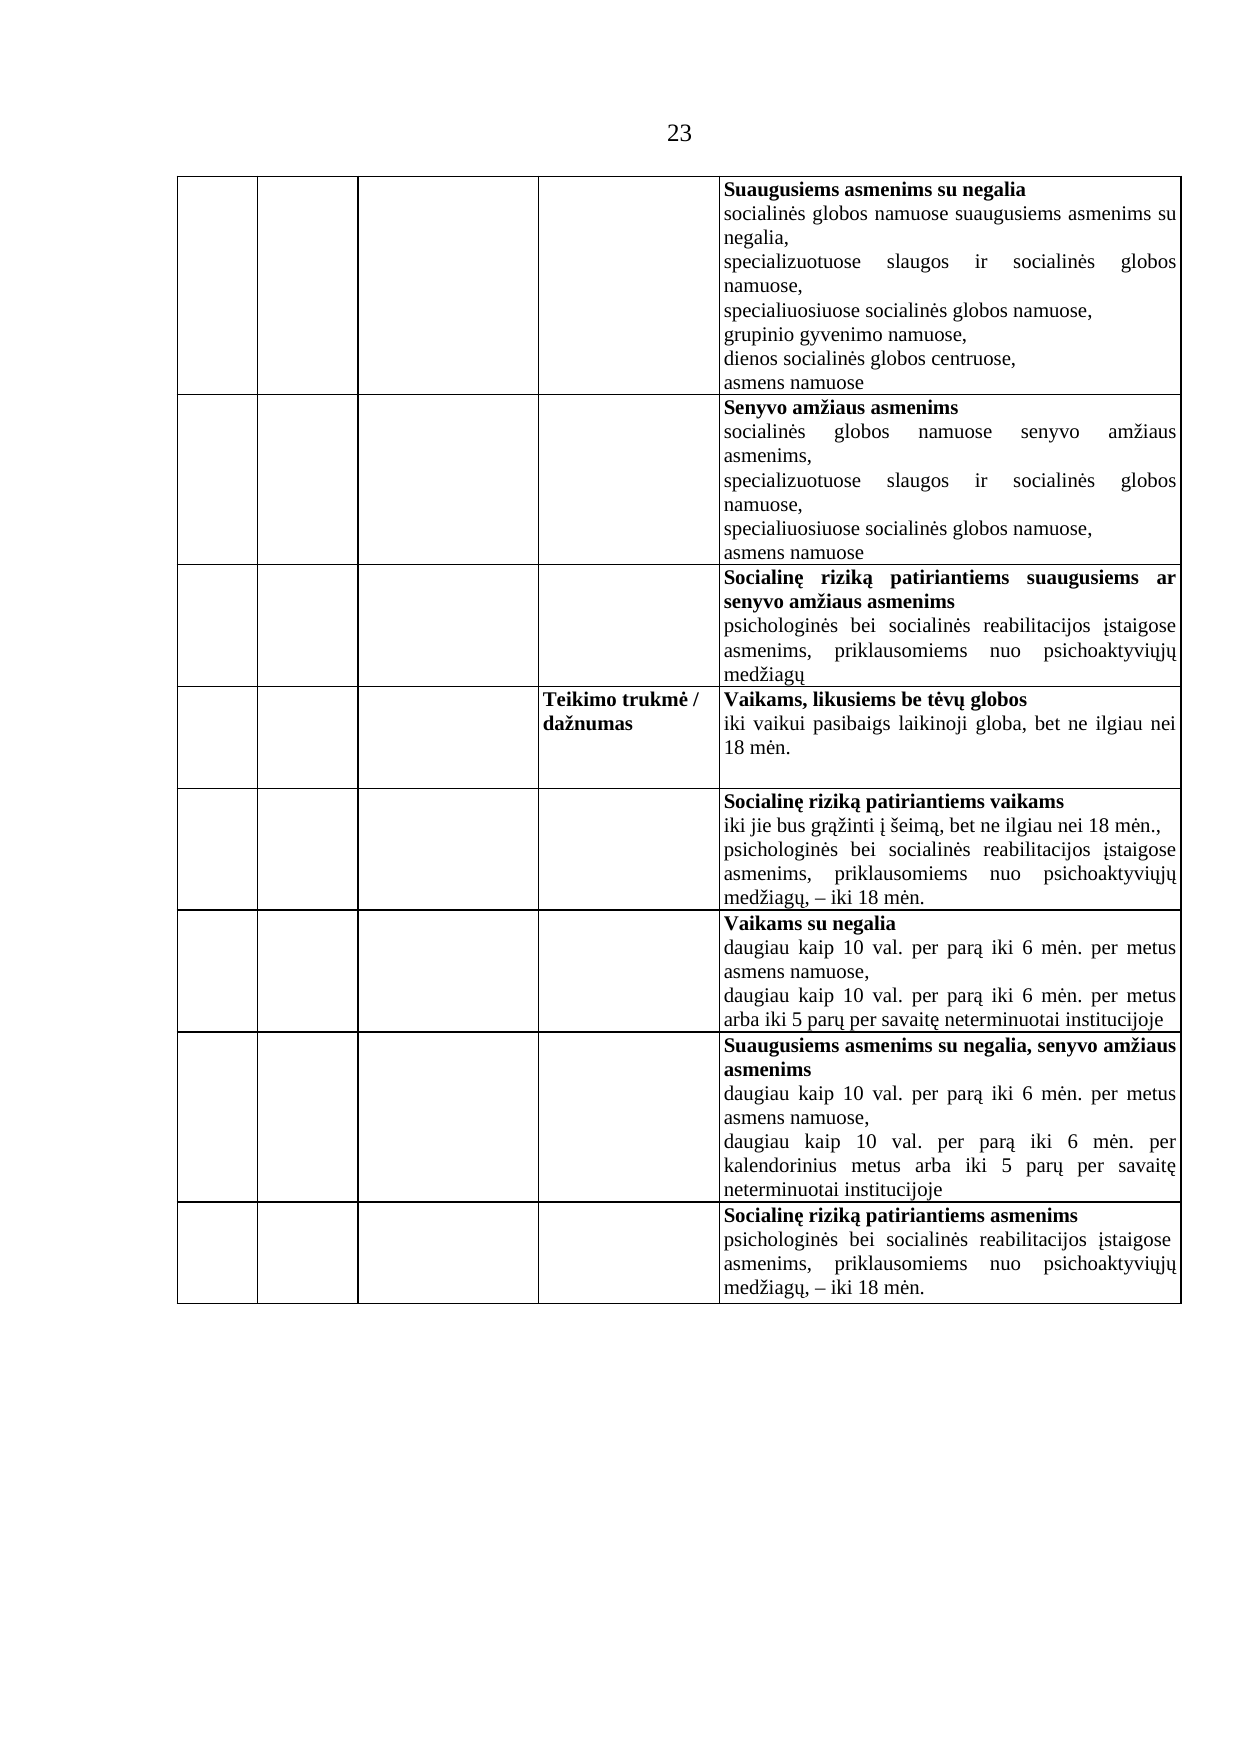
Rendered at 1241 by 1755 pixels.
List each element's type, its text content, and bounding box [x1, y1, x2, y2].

table_cell Socialinę riziką patiriantiems asmenims psichologinės bei socialinės reabilitacijos įstaigose asmenims, priklausomiems nuo psichoaktyviųjų medžiagų, – iki 18 mėn. [720, 1203, 1180, 1303]
table_cell [359, 177, 538, 394]
table_cell Socialinę riziką patiriantiems suaugusiems ar senyvo amžiaus asmenims psichologinės bei socialinės reabilitacijos įstaigose asmenims, priklausomiems nuo psichoaktyviųjų medžiagų [720, 565, 1180, 686]
table_cell [258, 395, 357, 564]
table_cell [539, 789, 719, 909]
table_cell [258, 177, 357, 394]
table_cell [359, 395, 538, 564]
table_cell [178, 395, 257, 564]
table_cell Vaikams, likusiems be tėvų globos iki vaikui pasibaigs laikinoji globa, bet ne ilgiau nei 18 mėn. [720, 687, 1180, 787]
table_cell [359, 1203, 538, 1303]
table_cell [539, 1203, 719, 1303]
table_cell [258, 1033, 357, 1201]
table_cell Socialinę riziką patiriantiems vaikams iki jie bus grąžinti į šeimą, bet ne ilgiau nei 18 mėn., psichologinės bei socialinės reabilitacijos įstaigose asmenims, priklausomiems nuo psichoaktyviųjų medžiagų, – iki 18 mėn. [720, 789, 1180, 909]
table_cell [258, 687, 357, 787]
table_cell [359, 1033, 538, 1201]
table_cell [359, 687, 538, 787]
table_cell [258, 789, 357, 909]
table_cell Suaugusiems asmenims su negalia, senyvo amžiaus asmenims daugiau kaip 10 val. per parą iki 6 mėn. per metus asmens namuose, daugiau kaip 10 val. per parą iki 6 mėn. per kalendorinius metus arba iki 5 parų per savaitę neterminuotai institucijoje [720, 1033, 1180, 1201]
table_cell [178, 177, 257, 394]
table_cell [178, 565, 257, 686]
table_cell [539, 395, 719, 564]
table_cell [539, 1033, 719, 1201]
table_cell [178, 789, 257, 909]
table_cell [359, 565, 538, 686]
table_cell [359, 911, 538, 1031]
table_cell [258, 911, 357, 1031]
table_cell Vaikams su negalia daugiau kaip 10 val. per parą iki 6 mėn. per metus asmens namuose, daugiau kaip 10 val. per parą iki 6 mėn. per metus arba iki 5 parų per savaitę neterminuotai institucijoje [720, 911, 1180, 1031]
table_cell [258, 1203, 357, 1303]
table_cell [178, 687, 257, 787]
table_cell [178, 911, 257, 1031]
table_cell [178, 1033, 257, 1201]
table_cell Teikimo trukmė / dažnumas [539, 687, 719, 787]
table_cell [359, 789, 538, 909]
table_cell [539, 565, 719, 686]
table_cell [539, 911, 719, 1031]
table_cell [178, 1203, 257, 1303]
table_cell Suaugusiems asmenims su negalia socialinės globos namuose suaugusiems asmenims su negalia, specializuotuose slaugos ir socialinės globos namuose, specialiuosiuose socialinės globos namuose, grupinio gyvenimo namuose, dienos socialinės globos centruose, asmens namuose [720, 177, 1180, 394]
table_cell [258, 565, 357, 686]
table_cell [539, 177, 719, 394]
table_cell Senyvo amžiaus asmenims socialinės globos namuose senyvo amžiaus asmenims, specializuotuose slaugos ir socialinės globos namuose, specialiuosiuose socialinės globos namuose, asmens namuose [720, 395, 1180, 564]
